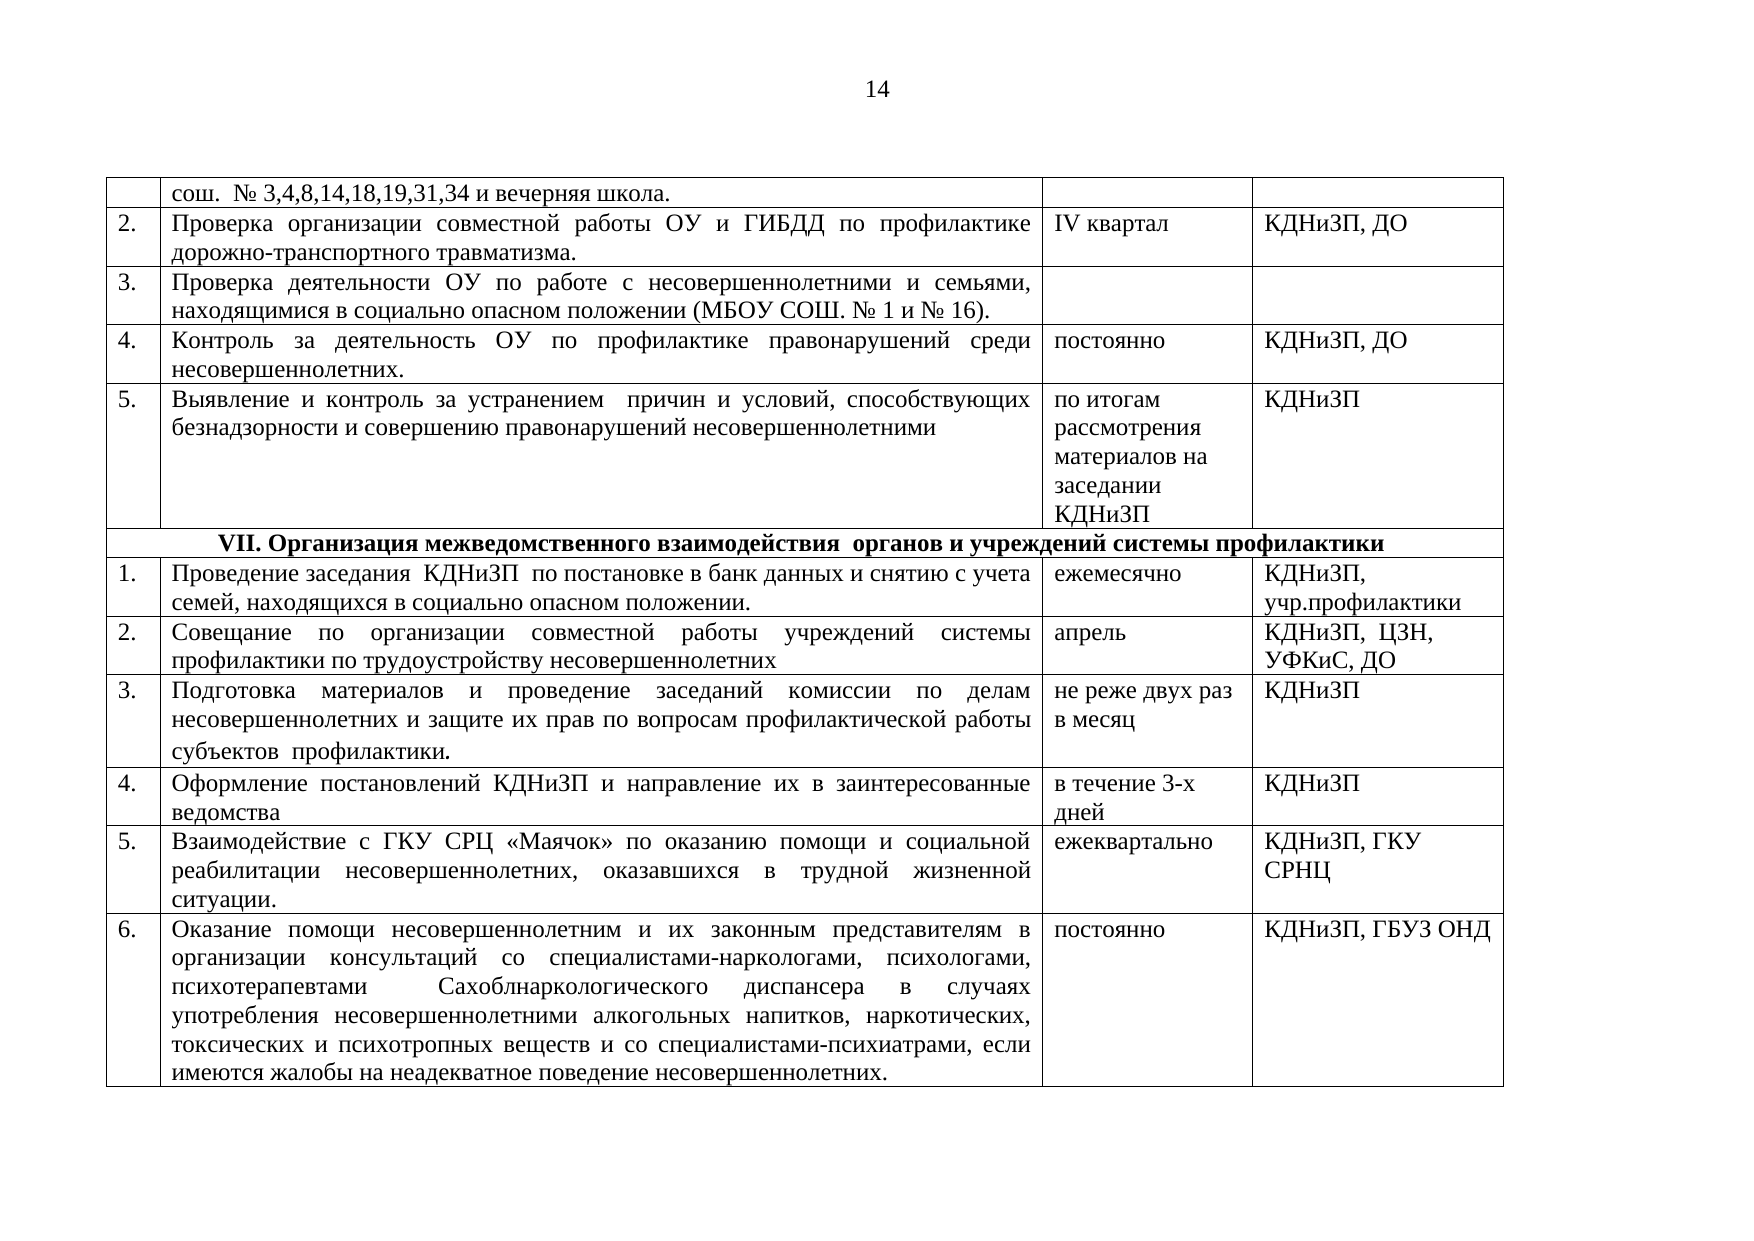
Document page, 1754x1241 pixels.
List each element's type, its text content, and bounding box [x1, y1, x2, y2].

table_cell Проведение заседания КДНиЗП по постановке в банк данных и снятию с учета семей, находящихся в социально опасном положении. [161, 558, 1042, 616]
table_cell постоянно [1043, 914, 1252, 1086]
table_cell VII. Организация межведомственного взаимодействия органов и учреждений системы профилактики [107, 529, 1503, 557]
table_cell сош. № 3,4,8,14,18,19,31,34 и вечерняя школа. [161, 178, 1042, 207]
table_cell Проверка организации совместной работы ОУ и ГИБДД по профилактике дорожно-транспортного травматизма. [161, 208, 1042, 266]
table_cell в течение 3-х дней [1043, 768, 1252, 825]
table_cell Выявление и контроль за устранением причин и условий, способствующих безнадзорности и совершению правонарушений несовершеннолетними [161, 384, 1042, 527]
table_cell 3. [107, 675, 160, 767]
table_cell по итогам рассмотрения материалов на заседании КДНиЗП [1043, 384, 1252, 527]
table_cell КДНиЗП [1253, 384, 1503, 527]
table_cell ежемесячно [1043, 558, 1252, 616]
table_cell 2. [107, 208, 160, 266]
table_cell КДНиЗП, учр.профилактики [1253, 558, 1503, 616]
table_cell 5. [107, 826, 160, 913]
table_cell апрель [1043, 617, 1252, 674]
table_cell КДНиЗП, ГБУЗ ОНД [1253, 914, 1503, 1086]
table_cell Проверка деятельности ОУ по работе с несовершеннолетними и семьями, находящимися в социально опасном положении (МБОУ СОШ. № 1 и № 16). [161, 267, 1042, 324]
table_cell ежеквартально [1043, 826, 1252, 913]
table_cell Совещание по организации совместной работы учреждений системы профилактики по трудоустройству несовершеннолетних [161, 617, 1042, 674]
table_cell КДНиЗП [1253, 675, 1503, 767]
table_cell Подготовка материалов и проведение заседаний комиссии по делам несовершеннолетних и защите их прав по вопросам профилактической работы субъектов профилактики. [161, 675, 1042, 767]
table_cell КДНиЗП, ДО [1253, 325, 1503, 383]
table_cell [1253, 267, 1503, 324]
table_cell 1. [107, 558, 160, 616]
table_cell 6. [107, 914, 160, 1086]
table_cell Оформление постановлений КДНиЗП и направление их в заинтересованные ведомства [161, 768, 1042, 825]
table_cell КДНиЗП, ДО [1253, 208, 1503, 266]
table_cell [107, 178, 160, 207]
table_cell Контроль за деятельность ОУ по профилактике правонарушений среди несовершеннолетних. [161, 325, 1042, 383]
table_cell КДНиЗП, ЦЗН, УФКиС, ДО [1253, 617, 1503, 674]
table_cell КДНиЗП [1253, 768, 1503, 825]
table_cell постоянно [1043, 325, 1252, 383]
table_cell не реже двух раз в месяц [1043, 675, 1252, 767]
table_cell [1253, 178, 1503, 207]
table_cell [1043, 267, 1252, 324]
table_cell Взаимодействие с ГКУ СРЦ «Маячок» по оказанию помощи и социальной реабилитации несовершеннолетних, оказавшихся в трудной жизненной ситуации. [161, 826, 1042, 913]
table_cell КДНиЗП, ГКУ СРНЦ [1253, 826, 1503, 913]
table_cell 4. [107, 325, 160, 383]
table_cell [1043, 178, 1252, 207]
table_cell Оказание помощи несовершеннолетним и их законным представителям в организации консультаций со специалистами-наркологами, психологами, психотерапевтами Сахоблнаркологического диспансера в случаях употребления несовершеннолетними алкогольных напитков, наркотических, токсических и психотропных веществ и со специалистами-психиатрами, если имеются жалобы на неадекватное поведение несовершеннолетних. [161, 914, 1042, 1086]
table_cell 4. [107, 768, 160, 825]
table_cell 5. [107, 384, 160, 527]
table_cell 3. [107, 267, 160, 324]
table_cell IV квартал [1043, 208, 1252, 266]
table_cell 2. [107, 617, 160, 674]
